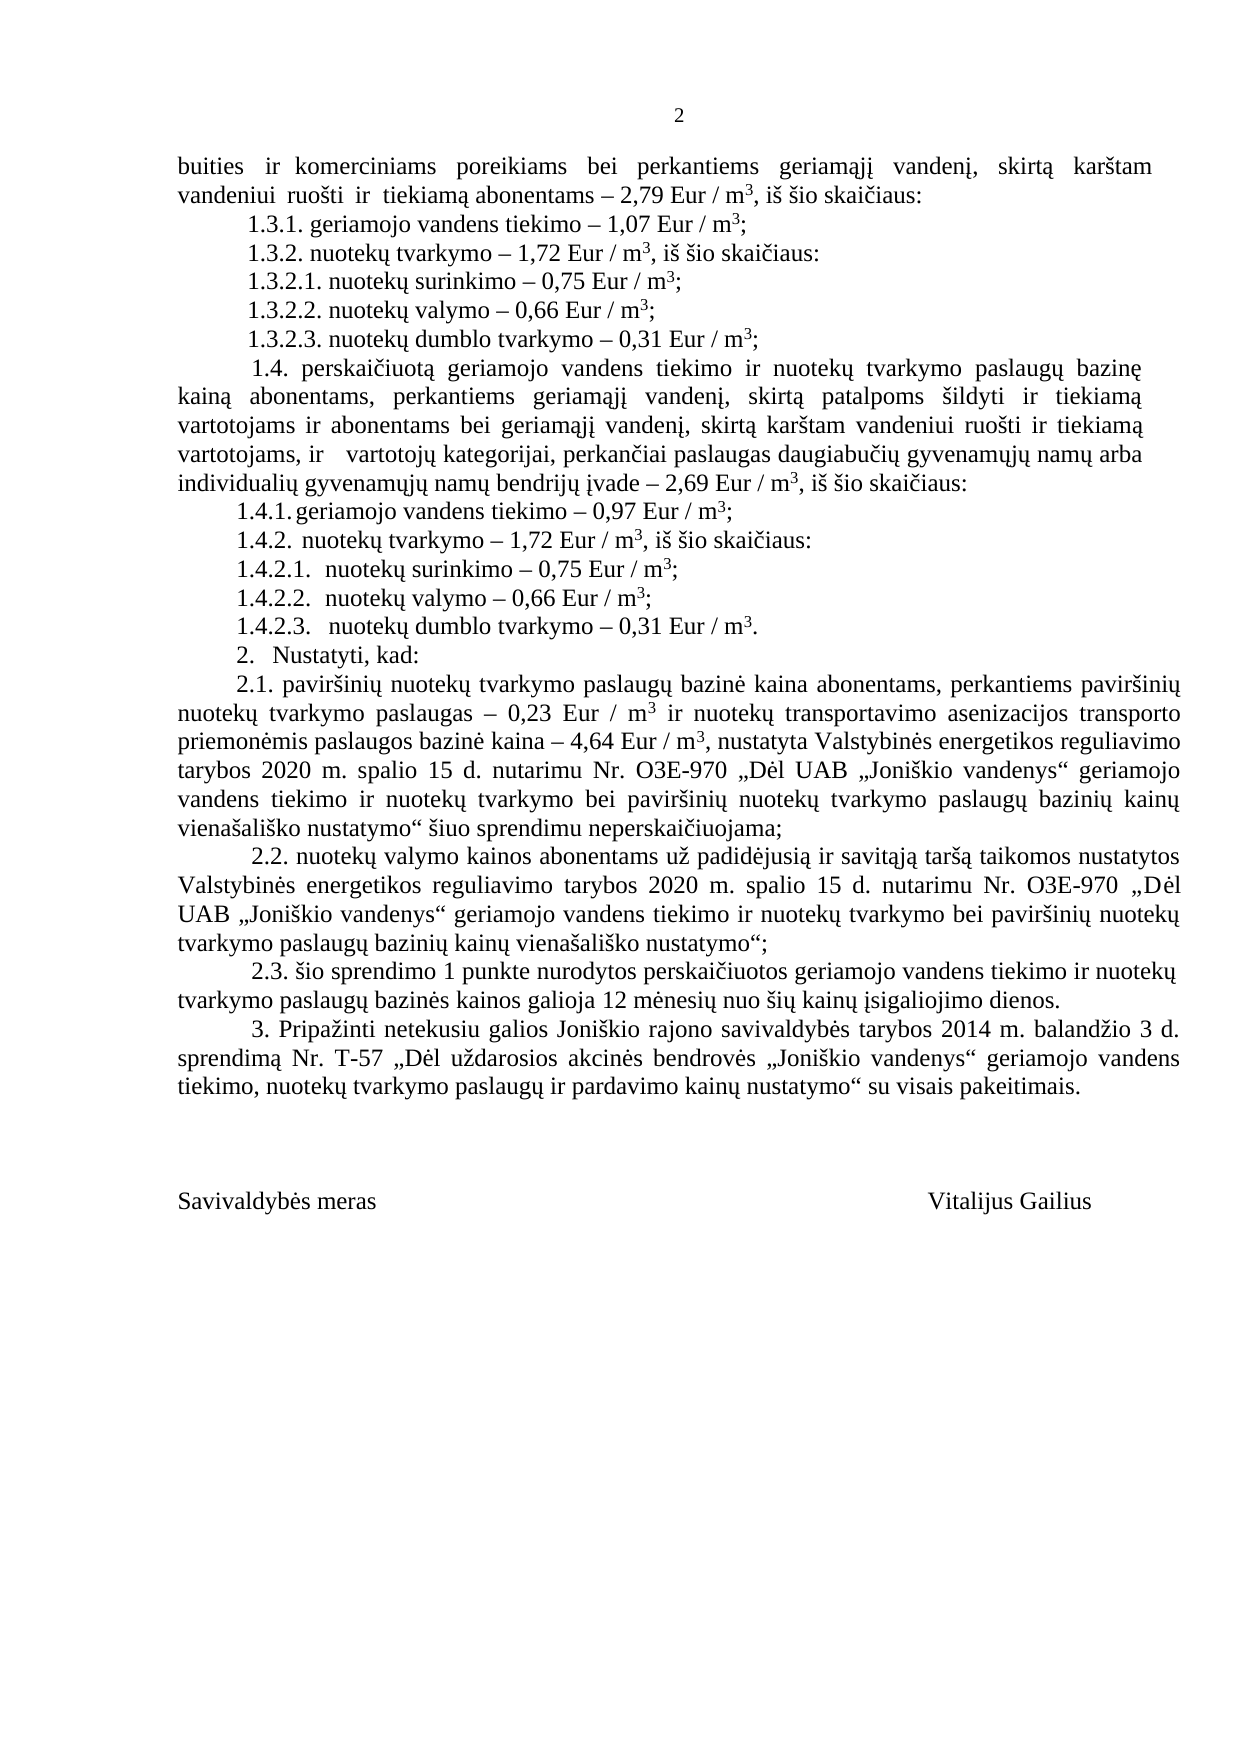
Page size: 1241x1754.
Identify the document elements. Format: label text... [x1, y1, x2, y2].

text 1.3.2.2. nuotekų valymo – 0,66 Eur / m3; [247, 295, 1153, 324]
text 1.3.1. geriamojo vandens tiekimo – 1,07 Eur / m3; [247, 209, 1153, 238]
text 1.3.2. nuotekų tvarkymo – 1,72 Eur / m3, iš šio skaičiaus: [247, 238, 1153, 266]
text buities ir komerciniams poreikiams bei perkantiems geriamąjį vandenį, skirtą karštam vandeniui ruošti ir tiekiamą abonentams – 2,79 Eur / m3, iš šio skaičiaus: [177, 151, 1153, 209]
text 1.4.2.3. nuotekų dumblo tvarkymo – 0,31 Eur / m3. [177, 611, 1143, 640]
text 3. Pripažinti netekusiu galios Joniškio rajono savivaldybės tarybos 2014 m. balandžio 3 d. sprendimą Nr. T-57 „Dėl uždarosios akcinės bendrovės „Joniškio vandenys“ geriamojo vandens tiekimo, nuotekų tvarkymo paslaugų ir pardavimo kainų nustatymo“ su visais pakeitimais. [177, 1014, 1181, 1100]
text Savivaldybės meras Vitalijus Gailius [177, 1186, 1181, 1215]
text 1.3.2.1. nuotekų surinkimo – 0,75 Eur / m3; [247, 266, 1153, 295]
text 1.4. perskaičiuotą geriamojo vandens tiekimo ir nuotekų tvarkymo paslaugų bazinę kainą abonentams, perkantiems geriamąjį vandenį, skirtą patalpoms šildyti ir tiekiamą vartotojams ir abonentams bei geriamąjį vandenį, skirtą karštam vandeniui ruošti ir tiekiamą vartotojams, ir vartotojų kategorijai, perkančiai paslaugas daugiabučių gyvenamųjų namų arba individualių gyvenamųjų namų bendrijų įvade – 2,69 Eur / m3, iš šio skaičiaus: [177, 353, 1143, 496]
text 2.1. paviršinių nuotekų tvarkymo paslaugų bazinė kaina abonentams, perkantiems paviršinių nuotekų tvarkymo paslaugas – 0,23 Eur / m3 ir nuotekų transportavimo asenizacijos transporto priemonėmis paslaugos bazinė kaina – 4,64 Eur / m3, nustatyta Valstybinės energetikos reguliavimo tarybos 2020 m. spalio 15 d. nutarimu Nr. O3E-970 „Dėl UAB „Joniškio vandenys“ geriamojo vandens tiekimo ir nuotekų tvarkymo bei paviršinių nuotekų tvarkymo paslaugų bazinių kainų vienašališko nustatymo“ šiuo sprendimu neperskaičiuojama; [177, 669, 1181, 841]
text 2. Nustatyti, kad: [177, 640, 1143, 669]
text 1.4.2.2. nuotekų valymo – 0,66 Eur / m3; [177, 583, 1143, 611]
text 2.3. šio sprendimo 1 punkte nurodytos perskaičiuotos geriamojo vandens tiekimo ir nuotekų tvarkymo paslaugų bazinės kainos galioja 12 mėnesių nuo šių kainų įsigaliojimo dienos. [177, 956, 1177, 1014]
text 1.4.2.1. nuotekų surinkimo – 0,75 Eur / m3; [177, 554, 1143, 583]
text 1.4.2. nuotekų tvarkymo – 1,72 Eur / m3, iš šio skaičiaus: [236, 525, 1143, 554]
text 1.3.2.3. nuotekų dumblo tvarkymo – 0,31 Eur / m3; [247, 324, 1153, 353]
text 1.4.1. geriamojo vandens tiekimo – 0,97 Eur / m3; [236, 496, 1143, 525]
text 2.2. nuotekų valymo kainos abonentams už padidėjusią ir savitąją taršą taikomos nustatytos Valstybinės energetikos reguliavimo tarybos 2020 m. spalio 15 d. nutarimu Nr. O3E-970 „Dėl UAB „Joniškio vandenys“ geriamojo vandens tiekimo ir nuotekų tvarkymo bei paviršinių nuotekų tvarkymo paslaugų bazinių kainų vienašališko nustatymo“; [177, 841, 1181, 956]
